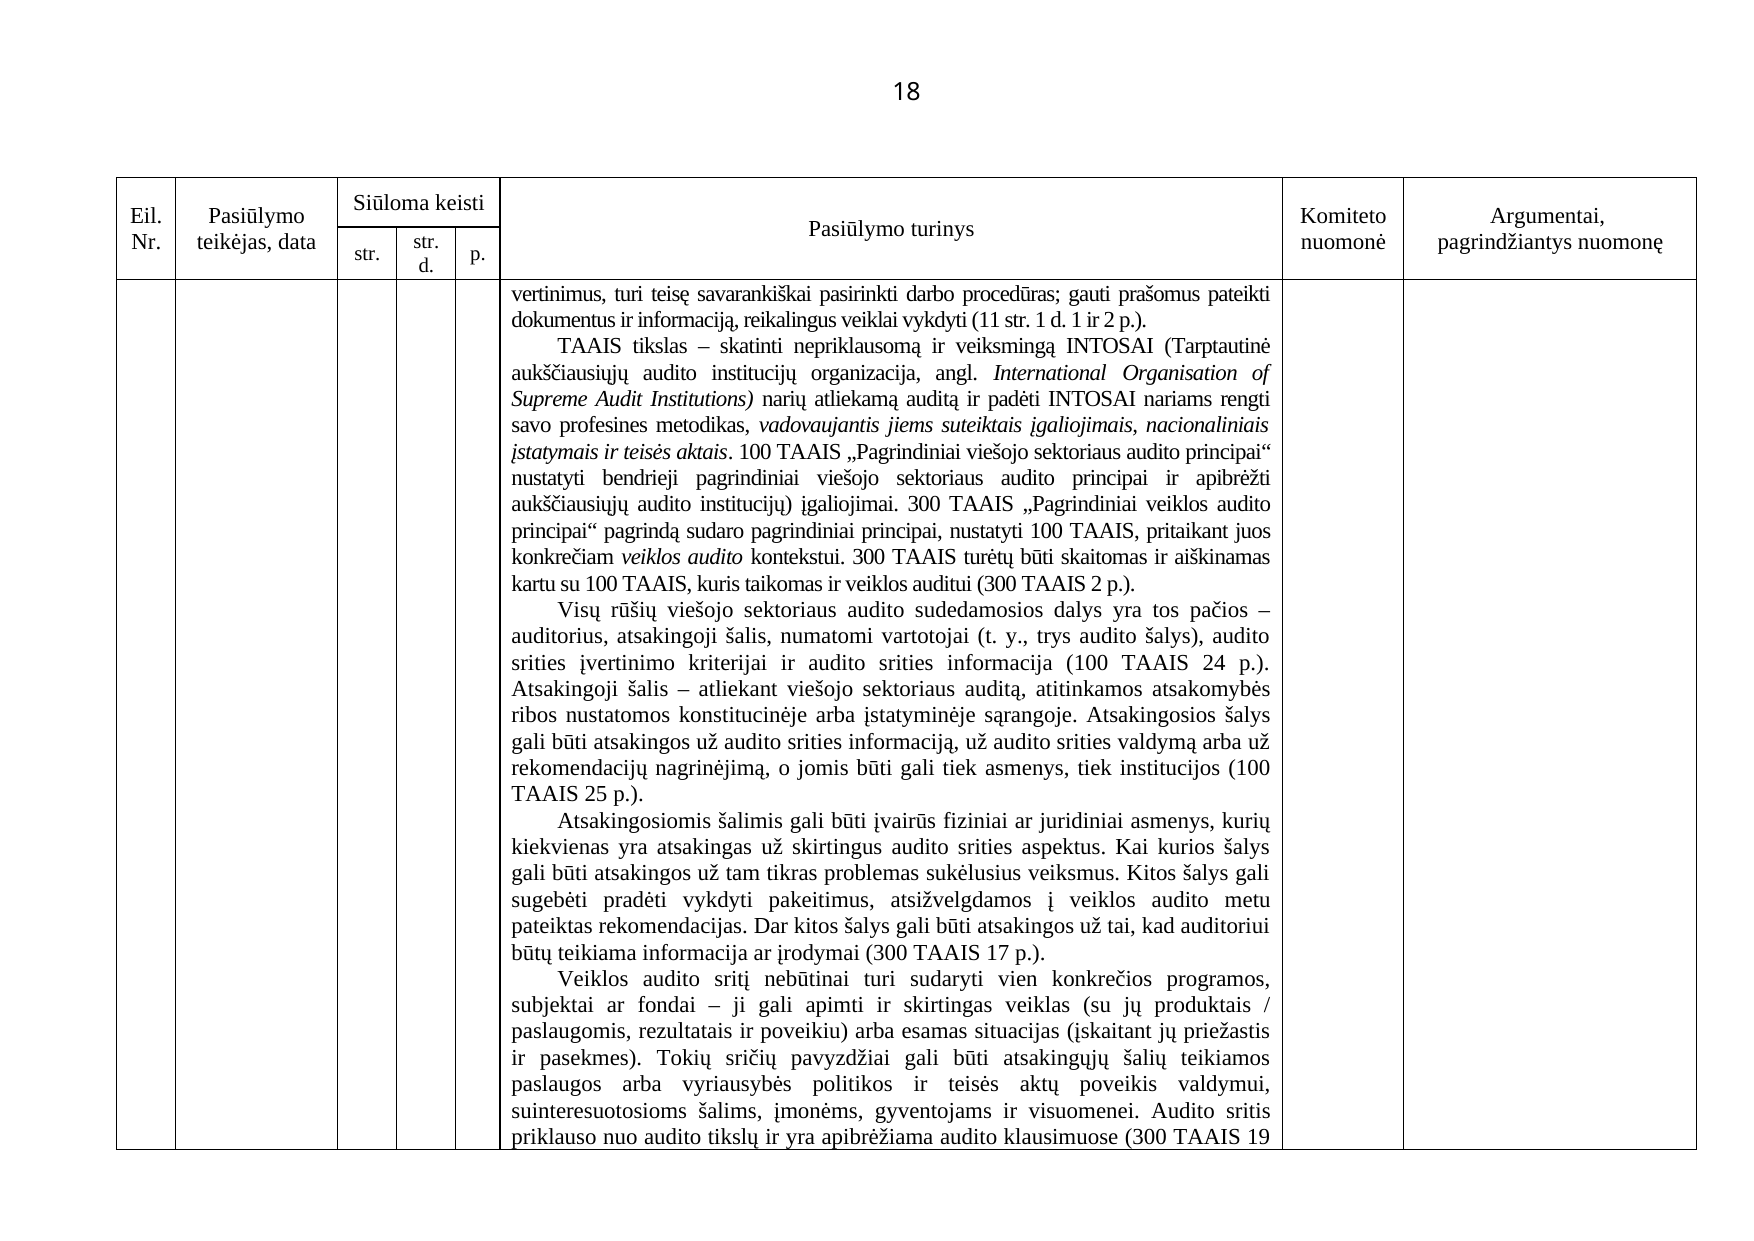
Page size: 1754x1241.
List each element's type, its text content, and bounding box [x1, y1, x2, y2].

table_header Argumentai, pagrindžiantys nuomonę [1404, 178, 1696, 279]
table_cell [397, 280, 455, 1149]
table_header Siūloma keisti [338, 178, 499, 226]
table_header Komiteto nuomonė [1283, 178, 1403, 279]
table_header Pasiūlymo turinys [501, 178, 1282, 279]
table_header Eil. Nr. [117, 178, 175, 279]
table_cell vertinimus, turi teisę savarankiškai pasirinkti darbo procedūras; gauti prašomus pateikti dokumentus ir informaciją, reikalingus veiklai vykdyti (11 str. 1 d. 1 ir 2 p.). TAAIS tikslas – skatinti nepriklausomą ir veiksmingą INTOSAI (Tarptautinė aukščiausiųjų audito institucijų organizacija, angl. International Organisation of Supreme Audit Institutions) narių atliekamą auditą ir padėti INTOSAI nariams rengti savo profesines metodikas, vadovaujantis jiems suteiktais įgaliojimais, nacionaliniais įstatymais ir teisės aktais. 100 TAAIS „Pagrindiniai viešojo sektoriaus audito principai“ nustatyti bendrieji pagrindiniai viešojo sektoriaus audito principai ir apibrėžti aukščiausiųjų audito institucijų) įgaliojimai. 300 TAAIS „Pagrindiniai veiklos audito principai“ pagrindą sudaro pagrindiniai principai, nustatyti 100 TAAIS, pritaikant juos konkrečiam veiklos audito kontekstui. 300 TAAIS turėtų būti skaitomas ir aiškinamas kartu su 100 TAAIS, kuris taikomas ir veiklos auditui (300 TAAIS 2 p.). Visų rūšių viešojo sektoriaus audito sudedamosios dalys yra tos pačios – auditorius, atsakingoji šalis, numatomi vartotojai (t. y., trys audito šalys), audito srities įvertinimo kriterijai ir audito srities informacija (100 TAAIS 24 p.). Atsakingoji šalis – atliekant viešojo sektoriaus auditą, atitinkamos atsakomybės ribos nustatomos konstitucinėje arba įstatyminėje sąrangoje. Atsakingosios šalys gali būti atsakingos už audito srities informaciją, už audito srities valdymą arba už rekomendacijų nagrinėjimą, o jomis būti gali tiek asmenys, tiek institucijos (100 TAAIS 25 p.). Atsakingosiomis šalimis gali būti įvairūs fiziniai ar juridiniai asmenys, kurių kiekvienas yra atsakingas už skirtingus audito srities aspektus. Kai kurios šalys gali būti atsakingos už tam tikras problemas sukėlusius veiksmus. Kitos šalys gali sugebėti pradėti vykdyti pakeitimus, atsižvelgdamos į veiklos audito metu pateiktas rekomendacijas. Dar kitos šalys gali būti atsakingos už tai, kad auditoriui būtų teikiama informacija ar įrodymai (300 TAAIS 17 p.). Veiklos audito sritį nebūtinai turi sudaryti vien konkrečios programos, subjektai ar fondai – ji gali apimti ir skirtingas veiklas (su jų produktais / paslaugomis, rezultatais ir poveikiu) arba esamas situacijas (įskaitant jų priežastis ir pasekmes). Tokių sričių pavyzdžiai gali būti atsakingųjų šalių teikiamos paslaugos arba vyriausybės politikos ir teisės aktų poveikis valdymui, suinteresuotosioms šalims, įmonėms, gyventojams ir visuomenei. Audito sritis priklauso nuo audito tikslų ir yra apibrėžiama audito klausimuose (300 TAAIS 19 [501, 280, 1282, 1149]
table_cell p. [456, 228, 499, 279]
table_cell [176, 280, 337, 1149]
table_cell [338, 280, 396, 1149]
table_cell [456, 280, 499, 1149]
table_cell [1404, 280, 1696, 1149]
table_cell [1283, 280, 1403, 1149]
table_header Pasiūlymo teikėjas, data [176, 178, 337, 279]
table_cell str. [338, 228, 396, 279]
table_cell [117, 280, 175, 1149]
table_cell str. d. [397, 228, 455, 279]
